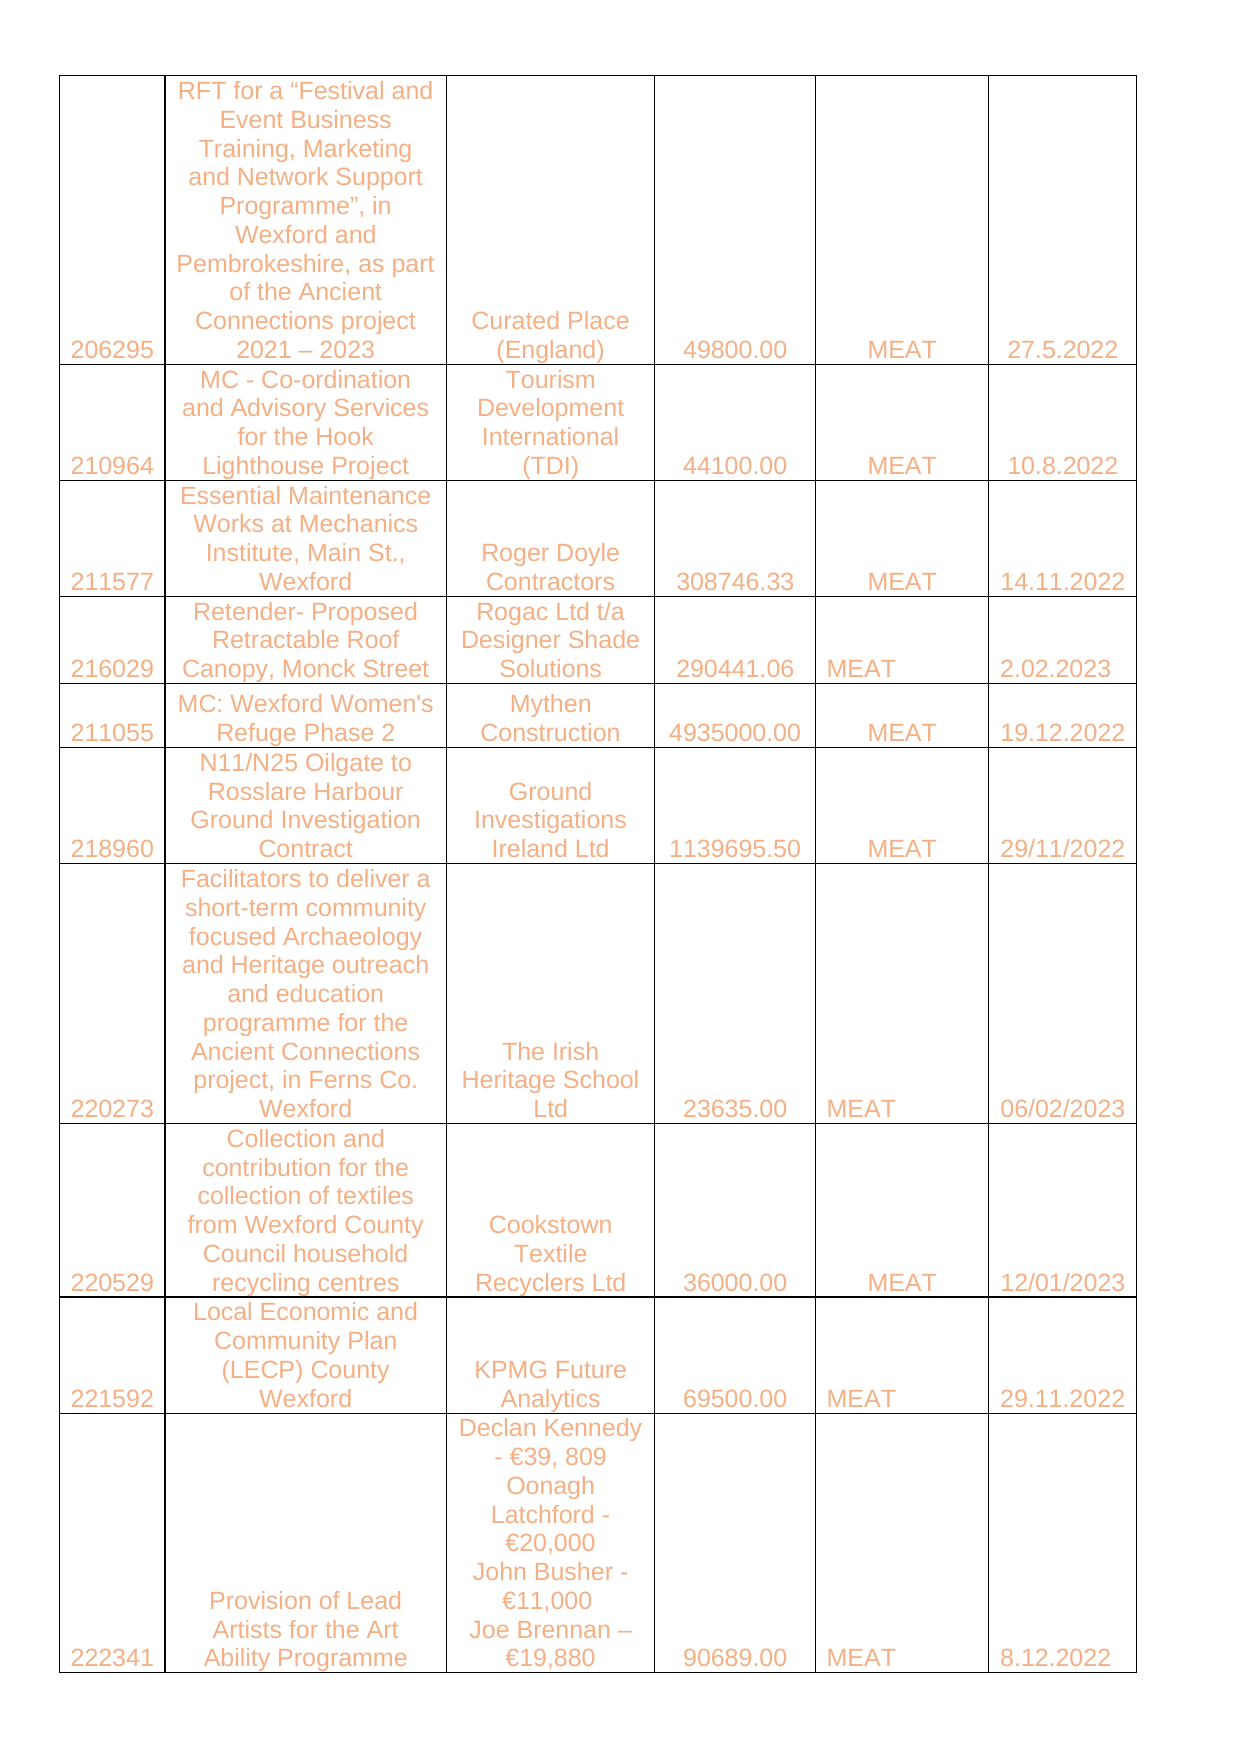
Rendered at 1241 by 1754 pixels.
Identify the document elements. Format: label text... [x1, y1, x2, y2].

table_cell 06/02/2023 [989, 864, 1136, 1123]
table_cell Provision of Lead Artists for the Art Ability Programme [166, 1414, 446, 1672]
table_cell 23635.00 [655, 864, 815, 1123]
table_cell Cookstown Textile Recyclers Ltd [447, 1124, 654, 1296]
table_cell 2.02.2023 [989, 597, 1136, 683]
table_cell 49800.00 [655, 76, 815, 363]
table_cell Curated Place (England) [447, 76, 654, 363]
table_cell 221592 [60, 1298, 164, 1412]
table_cell MEAT [816, 748, 988, 863]
table_cell Tourism Development International (TDI) [447, 365, 654, 479]
table_cell MEAT [816, 864, 988, 1123]
table_cell RFT for a “Festival and Event Business Training, Marketing and Network Support Programme”, in Wexford and Pembrokeshire, as part of the Ancient Connections project 2021 – 2023 [166, 76, 446, 363]
table_cell MEAT [816, 1414, 988, 1672]
table_cell MEAT [816, 1298, 988, 1412]
table_cell 1139695.50 [655, 748, 815, 863]
table_cell 220273 [60, 864, 164, 1123]
table_cell MEAT [816, 365, 988, 479]
table_cell Retender- Proposed Retractable Roof Canopy, Monck Street [166, 597, 446, 683]
table_cell Rogac Ltd t/a Designer Shade Solutions [447, 597, 654, 683]
table_cell 44100.00 [655, 365, 815, 479]
table_cell MEAT [816, 684, 988, 747]
table_cell MEAT [816, 76, 988, 363]
table_cell 29.11.2022 [989, 1298, 1136, 1412]
table_cell 14.11.2022 [989, 481, 1136, 596]
table_cell 216029 [60, 597, 164, 683]
table_cell Roger Doyle Contractors [447, 481, 654, 596]
table_cell The Irish Heritage School Ltd [447, 864, 654, 1123]
table_cell 36000.00 [655, 1124, 815, 1296]
table_cell MEAT [816, 597, 988, 683]
table_cell 29/11/2022 [989, 748, 1136, 863]
table_cell 19.12.2022 [989, 684, 1136, 747]
table_cell MEAT [816, 481, 988, 596]
table_cell Local Economic and Community Plan (LECP) County Wexford [166, 1298, 446, 1412]
table_cell 210964 [60, 365, 164, 479]
table_cell 308746.33 [655, 481, 815, 596]
table_cell Declan Kennedy - €39, 809 Oonagh Latchford - €20,000 John Busher - €11,000 Joe Brennan – €19,880 [447, 1414, 654, 1672]
table_cell MEAT [816, 1124, 988, 1296]
table_cell Essential Maintenance Works at Mechanics Institute, Main St., Wexford [166, 481, 446, 596]
table_cell 206295 [60, 76, 164, 363]
table_cell 211055 [60, 684, 164, 747]
table_cell KPMG Future Analytics [447, 1298, 654, 1412]
table_cell 290441.06 [655, 597, 815, 683]
table_cell 218960 [60, 748, 164, 863]
table_cell Mythen Construction [447, 684, 654, 747]
table_cell 220529 [60, 1124, 164, 1296]
table_cell 211577 [60, 481, 164, 596]
table_cell 222341 [60, 1414, 164, 1672]
table_cell Ground Investigations Ireland Ltd [447, 748, 654, 863]
table_cell MC - Co-ordination and Advisory Services for the Hook Lighthouse Project [166, 365, 446, 479]
table_cell 10.8.2022 [989, 365, 1136, 479]
table_cell MC: Wexford Women's Refuge Phase 2 [166, 684, 446, 747]
table_cell 27.5.2022 [989, 76, 1136, 363]
table_cell 90689.00 [655, 1414, 815, 1672]
table_cell 4935000.00 [655, 684, 815, 747]
table_cell Collection and contribution for the collection of textiles from Wexford County Council household recycling centres [166, 1124, 446, 1296]
table_cell Facilitators to deliver a short-term community focused Archaeology and Heritage outreach and education programme for the Ancient Connections project, in Ferns Co. Wexford [166, 864, 446, 1123]
table_cell 69500.00 [655, 1298, 815, 1412]
table_cell 8.12.2022 [989, 1414, 1136, 1672]
table_cell N11/N25 Oilgate to Rosslare Harbour Ground Investigation Contract [166, 748, 446, 863]
table_cell 12/01/2023 [989, 1124, 1136, 1296]
